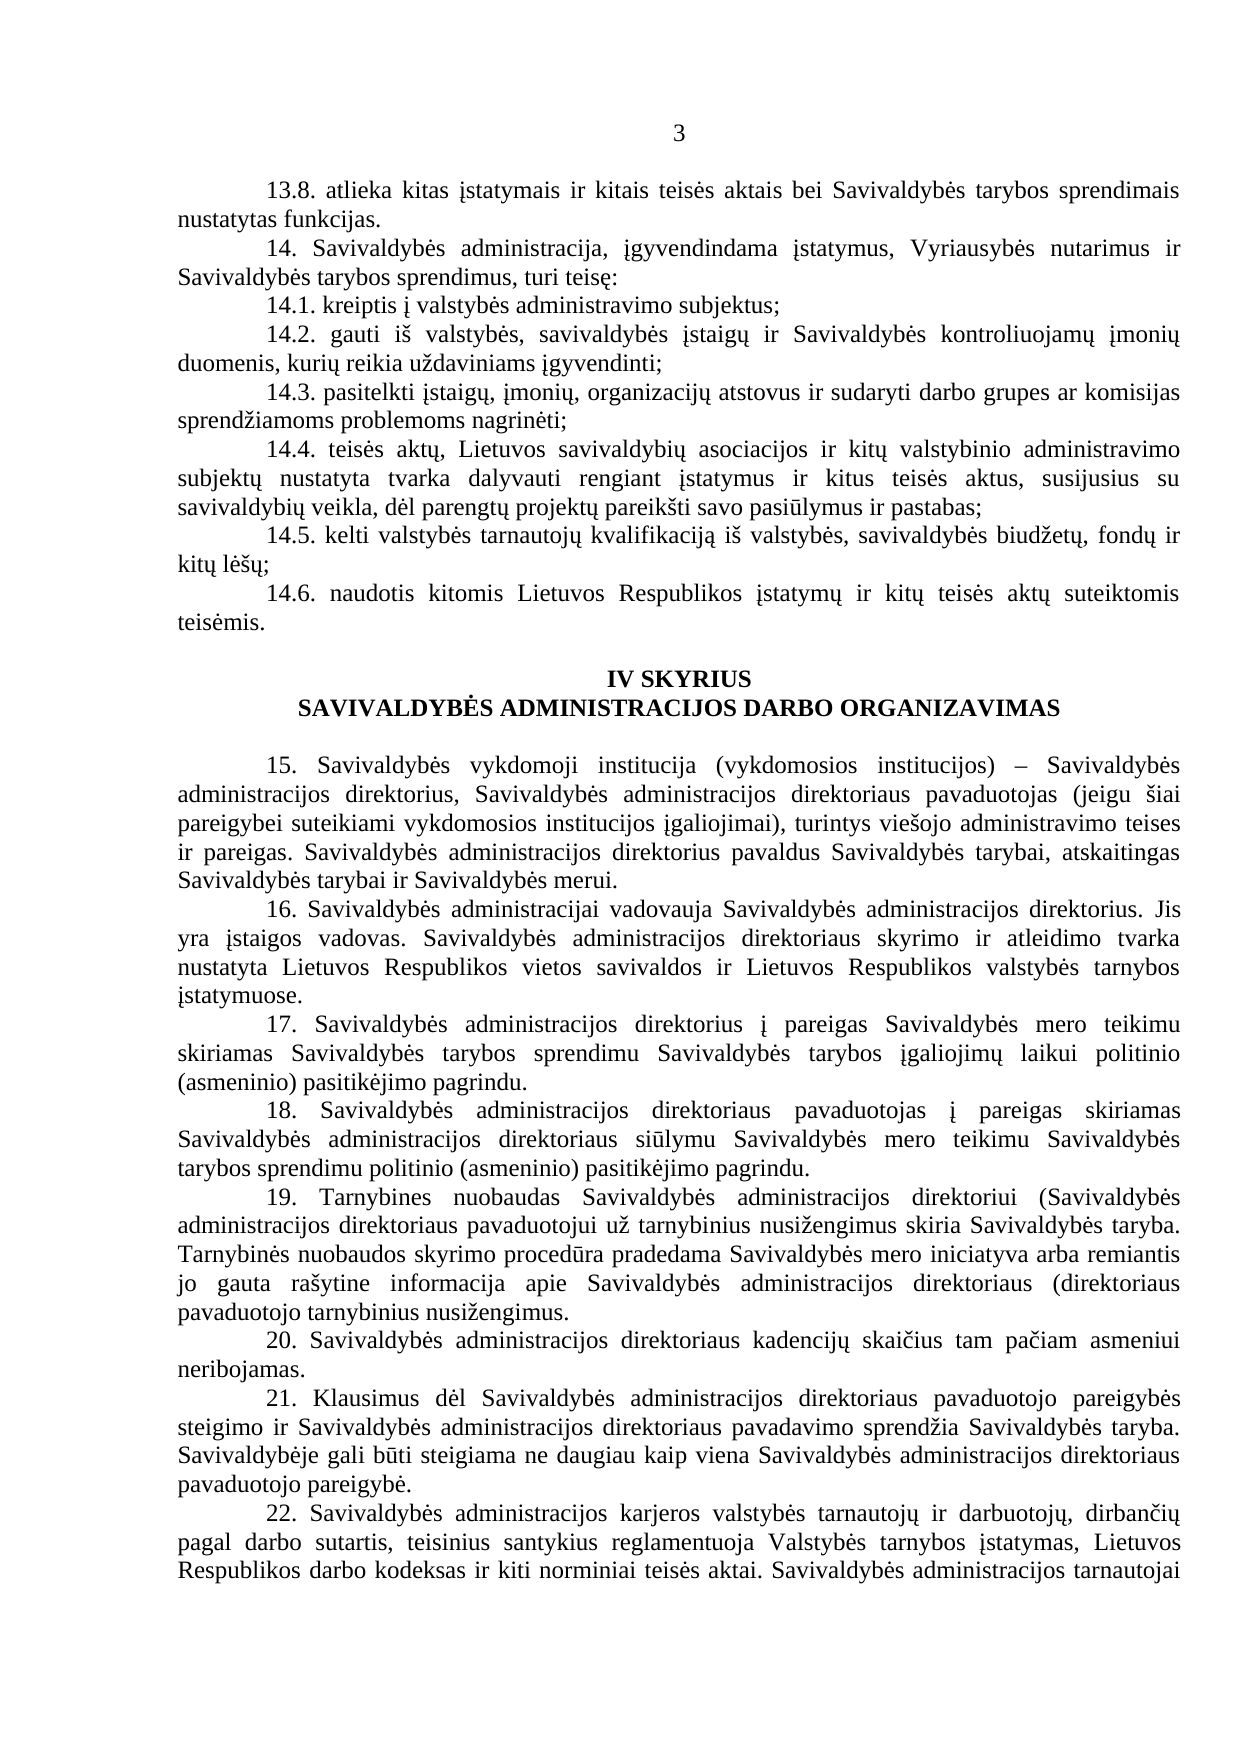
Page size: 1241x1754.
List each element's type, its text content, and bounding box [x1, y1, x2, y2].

text 17. Savivaldybės administracijos direktorius į pareigas Savivaldybės mero teikimu skiriamas Savivaldybės tarybos sprendimu Savivaldybės tarybos įgaliojimų laikui politinio (asmeninio) pasitikėjimo pagrindu. [177, 1009, 1181, 1096]
text 14.3. pasitelkti įstaigų, įmonių, organizacijų atstovus ir sudaryti darbo grupes ar komisijas sprendžiamoms problemoms nagrinėti; [177, 377, 1181, 434]
text 14.5. kelti valstybės tarnautojų kvalifikaciją iš valstybės, savivaldybės biudžetų, fondų ir kitų lėšų; [177, 521, 1181, 578]
text 15. Savivaldybės vykdomoji institucija (vykdomosios institucijos) – Savivaldybės administracijos direktorius, Savivaldybės administracijos direktoriaus pavaduotojas (jeigu šiai pareigybei suteikiami vykdomosios institucijos įgaliojimai), turintys viešojo administravimo teises ir pareigas. Savivaldybės administracijos direktorius pavaldus Savivaldybės tarybai, atskaitingas Savivaldybės tarybai ir Savivaldybės merui. [177, 751, 1181, 894]
text 19. Tarnybines nuobaudas Savivaldybės administracijos direktoriui (Savivaldybės administracijos direktoriaus pavaduotojui už tarnybinius nusižengimus skiria Savivaldybės taryba. Tarnybinės nuobaudos skyrimo procedūra pradedama Savivaldybės mero iniciatyva arba remiantis jo gauta rašytine informacija apie Savivaldybės administracijos direktoriaus (direktoriaus pavaduotojo tarnybinius nusižengimus. [177, 1182, 1181, 1326]
text 16. Savivaldybės administracijai vadovauja Savivaldybės administracijos direktorius. Jis yra įstaigos vadovas. Savivaldybės administracijos direktoriaus skyrimo ir atleidimo tvarka nustatyta Lietuvos Respublikos vietos savivaldos ir Lietuvos Respublikos valstybės tarnybos įstatymuose. [177, 894, 1181, 1009]
text SAVIVALDYBĖS ADMINISTRACIJOS DARBO ORGANIZAVIMAS [177, 693, 1181, 722]
text 14. Savivaldybės administracija, įgyvendindama įstatymus, Vyriausybės nutarimus ir Savivaldybės tarybos sprendimus, turi teisę: [177, 233, 1181, 291]
text IV SKYRIUS [177, 664, 1181, 693]
text 18. Savivaldybės administracijos direktoriaus pavaduotojas į pareigas skiriamas Savivaldybės administracijos direktoriaus siūlymu Savivaldybės mero teikimu Savivaldybės tarybos sprendimu politinio (asmeninio) pasitikėjimo pagrindu. [177, 1096, 1181, 1182]
text 14.1. kreiptis į valstybės administravimo subjektus; [177, 291, 1181, 319]
text 21. Klausimus dėl Savivaldybės administracijos direktoriaus pavaduotojo pareigybės steigimo ir Savivaldybės administracijos direktoriaus pavadavimo sprendžia Savivaldybės taryba. Savivaldybėje gali būti steigiama ne daugiau kaip viena Savivaldybės administracijos direktoriaus pavaduotojo pareigybė. [177, 1383, 1181, 1498]
text 14.2. gauti iš valstybės, savivaldybės įstaigų ir Savivaldybės kontroliuojamų įmonių duomenis, kurių reikia uždaviniams įgyvendinti; [177, 319, 1181, 377]
text 22. Savivaldybės administracijos karjeros valstybės tarnautojų ir darbuotojų, dirbančių pagal darbo sutartis, teisinius santykius reglamentuoja Valstybės tarnybos įstatymas, Lietuvos Respublikos darbo kodeksas ir kiti norminiai teisės aktai. Savivaldybės administracijos tarnautojai [177, 1498, 1181, 1584]
text 13.8. atlieka kitas įstatymais ir kitais teisės aktais bei Savivaldybės tarybos sprendimais nustatytas funkcijas. [177, 176, 1181, 233]
text 20. Savivaldybės administracijos direktoriaus kadencijų skaičius tam pačiam asmeniui neribojamas. [177, 1326, 1181, 1383]
text 14.6. naudotis kitomis Lietuvos Respublikos įstatymų ir kitų teisės aktų suteiktomis teisėmis. [177, 578, 1181, 636]
text 14.4. teisės aktų, Lietuvos savivaldybių asociacijos ir kitų valstybinio administravimo subjektų nustatyta tvarka dalyvauti rengiant įstatymus ir kitus teisės aktus, susijusius su savivaldybių veikla, dėl parengtų projektų pareikšti savo pasiūlymus ir pastabas; [177, 434, 1181, 521]
